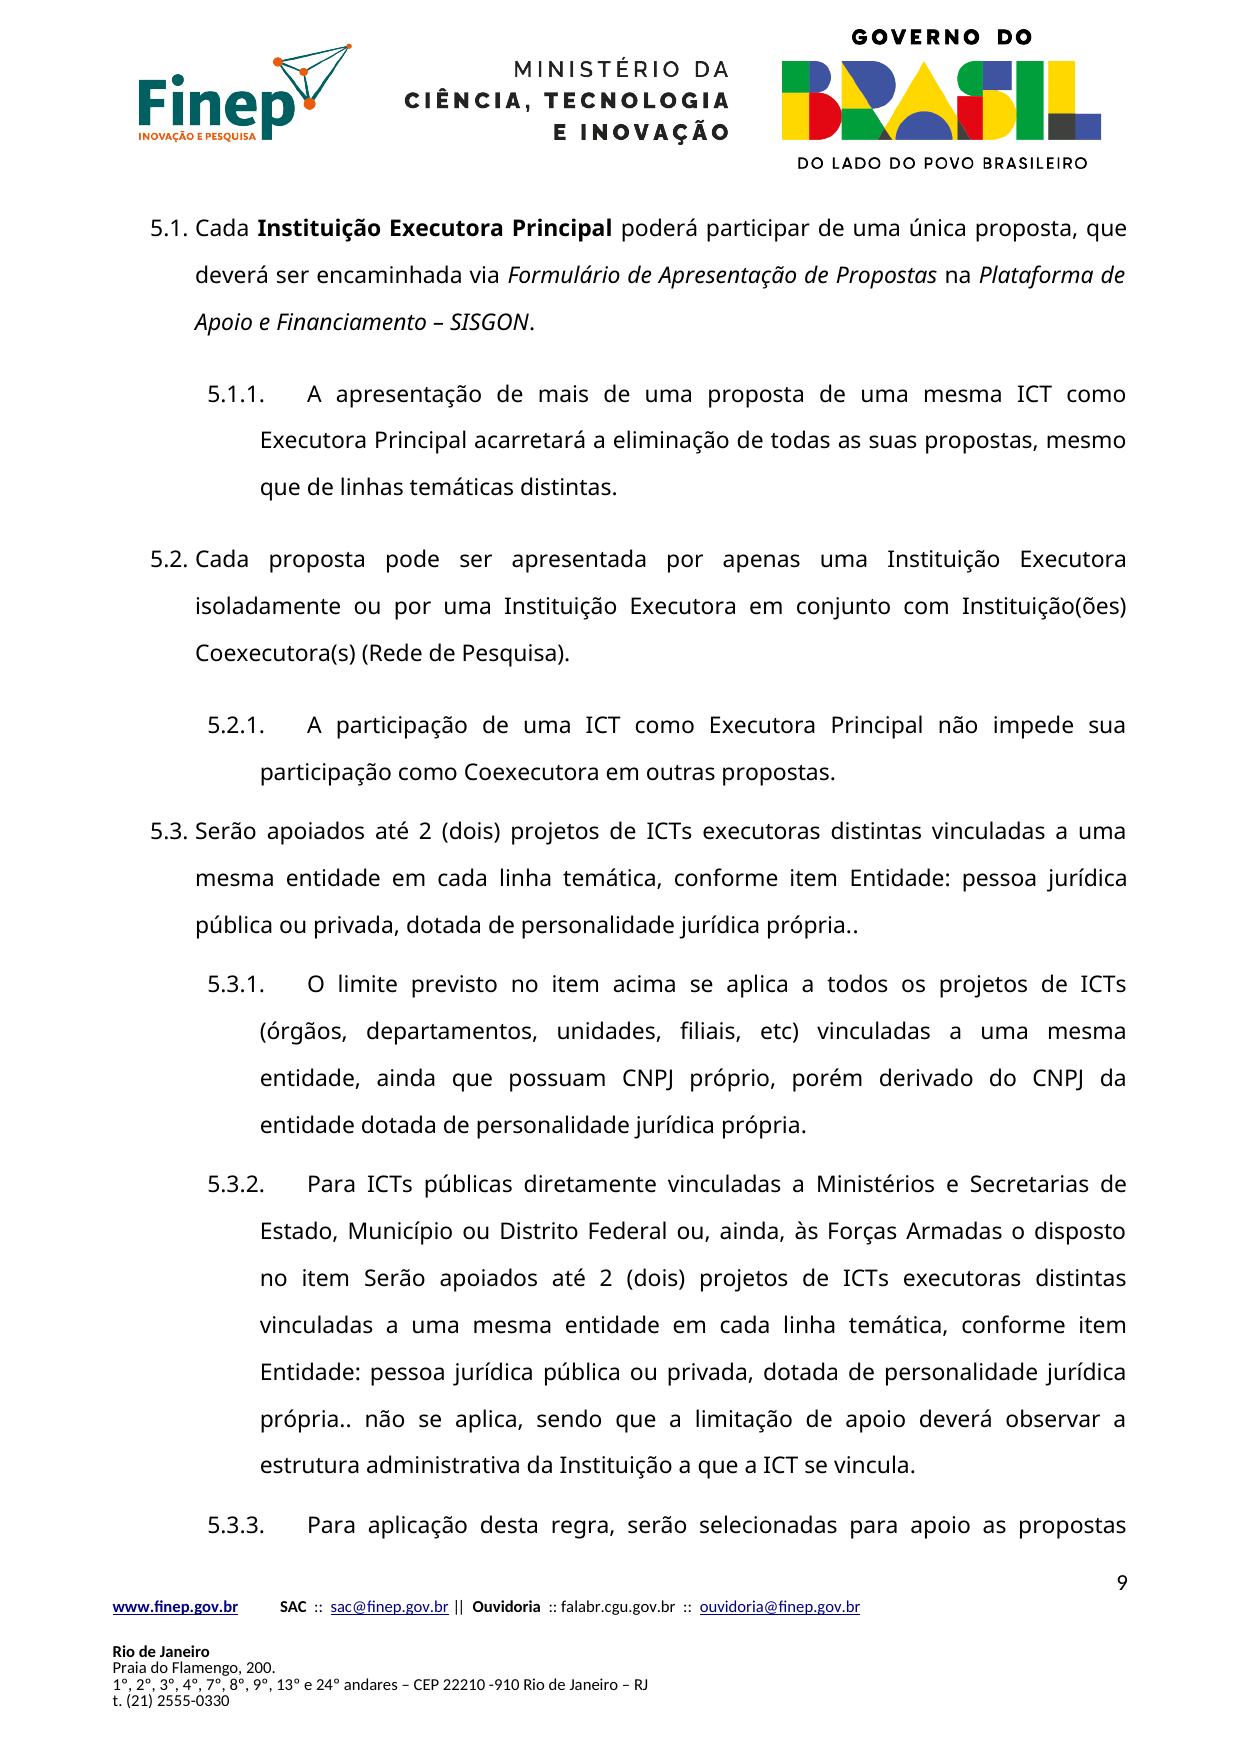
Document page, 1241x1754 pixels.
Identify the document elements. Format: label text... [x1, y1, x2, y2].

list Cada Instituição Executora Principal poderá participar de uma única proposta, que deverá ser encaminhada via Formulário de Apresentação de Propostas na Plataforma de Apoio e Financiamento – SISGON. [150, 212, 1128, 337]
list Serão apoiados até 2 (dois) projetos de ICTs executoras distintas vinculadas a uma mesma entidade em cada linha temática, conforme item 2.7. [150, 815, 1128, 940]
list Cada proposta pode ser apresentada por apenas uma Instituição Executora isoladamente ou por uma Instituição Executora em conjunto com Instituição(ões) Coexecutora(s) (Rede de Pesquisa). [150, 543, 1128, 668]
list A apresentação de mais de uma proposta de uma mesma ICT como Executora Principal acarretará a eliminação de todas as suas propostas, mesmo que de linhas temáticas distintas. [207, 377, 1128, 502]
list Para ICTs públicas diretamente vinculadas a Ministérios e Secretarias de Estado, Município ou Distrito Federal ou, ainda, às Forças Armadas o disposto no item 5.3 não se aplica, sendo que a limitação de apoio deverá observar a estrutura administrativa da Instituição a que a ICT se vincula. [207, 1168, 1128, 1481]
list O limite previsto no item acima se aplica a todos os projetos de ICTs (órgãos, departamentos, unidades, filiais, etc) vinculadas a uma mesma entidade, ainda que possuam CNPJ próprio, porém derivado do CNPJ da entidade dotada de personalidade jurídica própria. [207, 968, 1128, 1140]
list A participação de uma ICT como Executora Principal não impede sua participação como Coexecutora em outras propostas. [207, 709, 1128, 787]
list Para aplicação desta regra, serão selecionadas para apoio as propostas [207, 1509, 1128, 1540]
